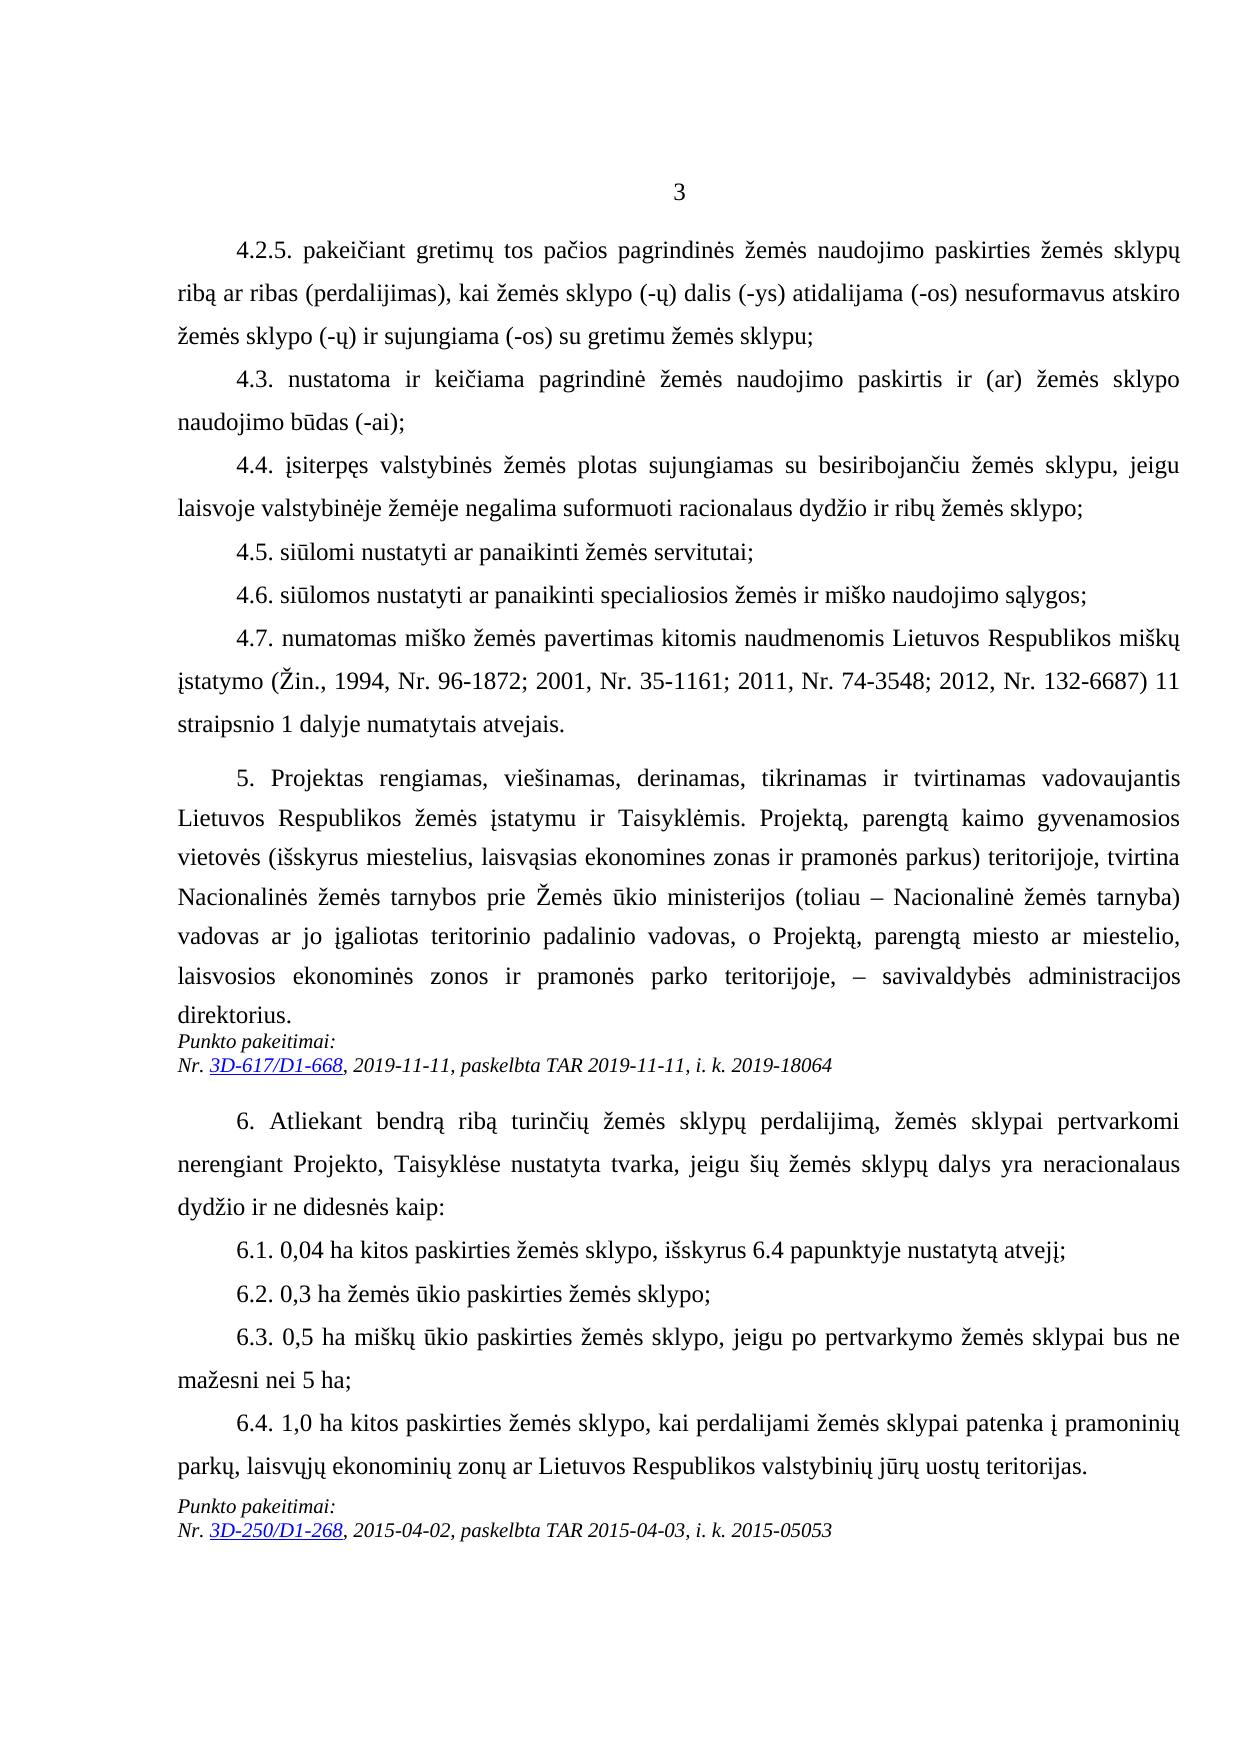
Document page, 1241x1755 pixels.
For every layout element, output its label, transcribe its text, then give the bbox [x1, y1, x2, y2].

text 6. Atliekant bendrą ribą turinčių žemės sklypų perdalijimą, žemės sklypai pertvarkomi nerengiant Projekto, Taisyklėse nustatyta tvarka, jeigu šių žemės sklypų dalys yra neracionalaus dydžio ir ne didesnės kaip: [177, 1106, 1181, 1221]
text 4.2.5. pakeičiant gretimų tos pačios pagrindinės žemės naudojimo paskirties žemės sklypų ribą ar ribas (perdalijimas), kai žemės sklypo (-ų) dalis (-ys) atidalijama (-os) nesuformavus atskiro žemės sklypo (-ų) ir sujungiama (-os) su gretimu žemės sklypu; [177, 235, 1181, 350]
text Nr. 3D-250/D1-268, 2015-04-02, paskelbta TAR 2015-04-03, i. k. 2015-05053 [177, 1518, 1181, 1542]
text 6.2. 0,3 ha žemės ūkio paskirties žemės sklypo; [177, 1279, 1181, 1307]
text Punkto pakeitimai: [177, 1494, 1181, 1518]
text 6.3. 0,5 ha miškų ūkio paskirties žemės sklypo, jeigu po pertvarkymo žemės sklypai bus ne mažesni nei 5 ha; [177, 1322, 1181, 1394]
text 6.1. 0,04 ha kitos paskirties žemės sklypo, išskyrus 6.4 papunktyje nustatytą atvejį; [177, 1236, 1181, 1264]
text 4.6. siūlomos nustatyti ar panaikinti specialiosios žemės ir miško naudojimo sąlygos; [177, 580, 1181, 608]
text 4.3. nustatoma ir keičiama pagrindinė žemės naudojimo paskirtis ir (ar) žemės sklypo naudojimo būdas (-ai); [177, 364, 1181, 436]
text 6.4. 1,0 ha kitos paskirties žemės sklypo, kai perdalijami žemės sklypai patenka į pramoninių parkų, laisvųjų ekonominių zonų ar Lietuvos Respublikos valstybinių jūrų uostų teritorijas. [177, 1408, 1181, 1480]
text 5. Projektas rengiamas, viešinamas, derinamas, tikrinamas ir tvirtinamas vadovaujantis Lietuvos Respublikos žemės įstatymu ir Taisyklėmis. Projektą, parengtą kaimo gyvenamosios vietovės (išskyrus miestelius, laisvąsias ekonomines zonas ir pramonės parkus) teritorijoje, tvirtina Nacionalinės žemės tarnybos prie Žemės ūkio ministerijos (toliau – Nacionalinė žemės tarnyba) vadovas ar jo įgaliotas teritorinio padalinio vadovas, o Projektą, parengtą miesto ar miestelio, laisvosios ekonominės zonos ir pramonės parko teritorijoje, – savivaldybės administracijos direktorius. [177, 752, 1181, 1029]
text 4.5. siūlomi nustatyti ar panaikinti žemės servitutai; [177, 537, 1181, 565]
text 4.4. įsiterpęs valstybinės žemės plotas sujungiamas su besiribojančiu žemės sklypu, jeigu laisvoje valstybinėje žemėje negalima suformuoti racionalaus dydžio ir ribų žemės sklypo; [177, 450, 1181, 522]
text 4.7. numatomas miško žemės pavertimas kitomis naudmenomis Lietuvos Respublikos miškų įstatymo (Žin., 1994, Nr. 96-1872; 2001, Nr. 35-1161; 2011, Nr. 74-3548; 2012, Nr. 132-6687) 11 straipsnio 1 dalyje numatytais atvejais. [177, 623, 1181, 738]
text Punkto pakeitimai: [177, 1029, 1181, 1053]
text Nr. 3D-617/D1-668, 2019-11-11, paskelbta TAR 2019-11-11, i. k. 2019-18064 [177, 1053, 1181, 1077]
